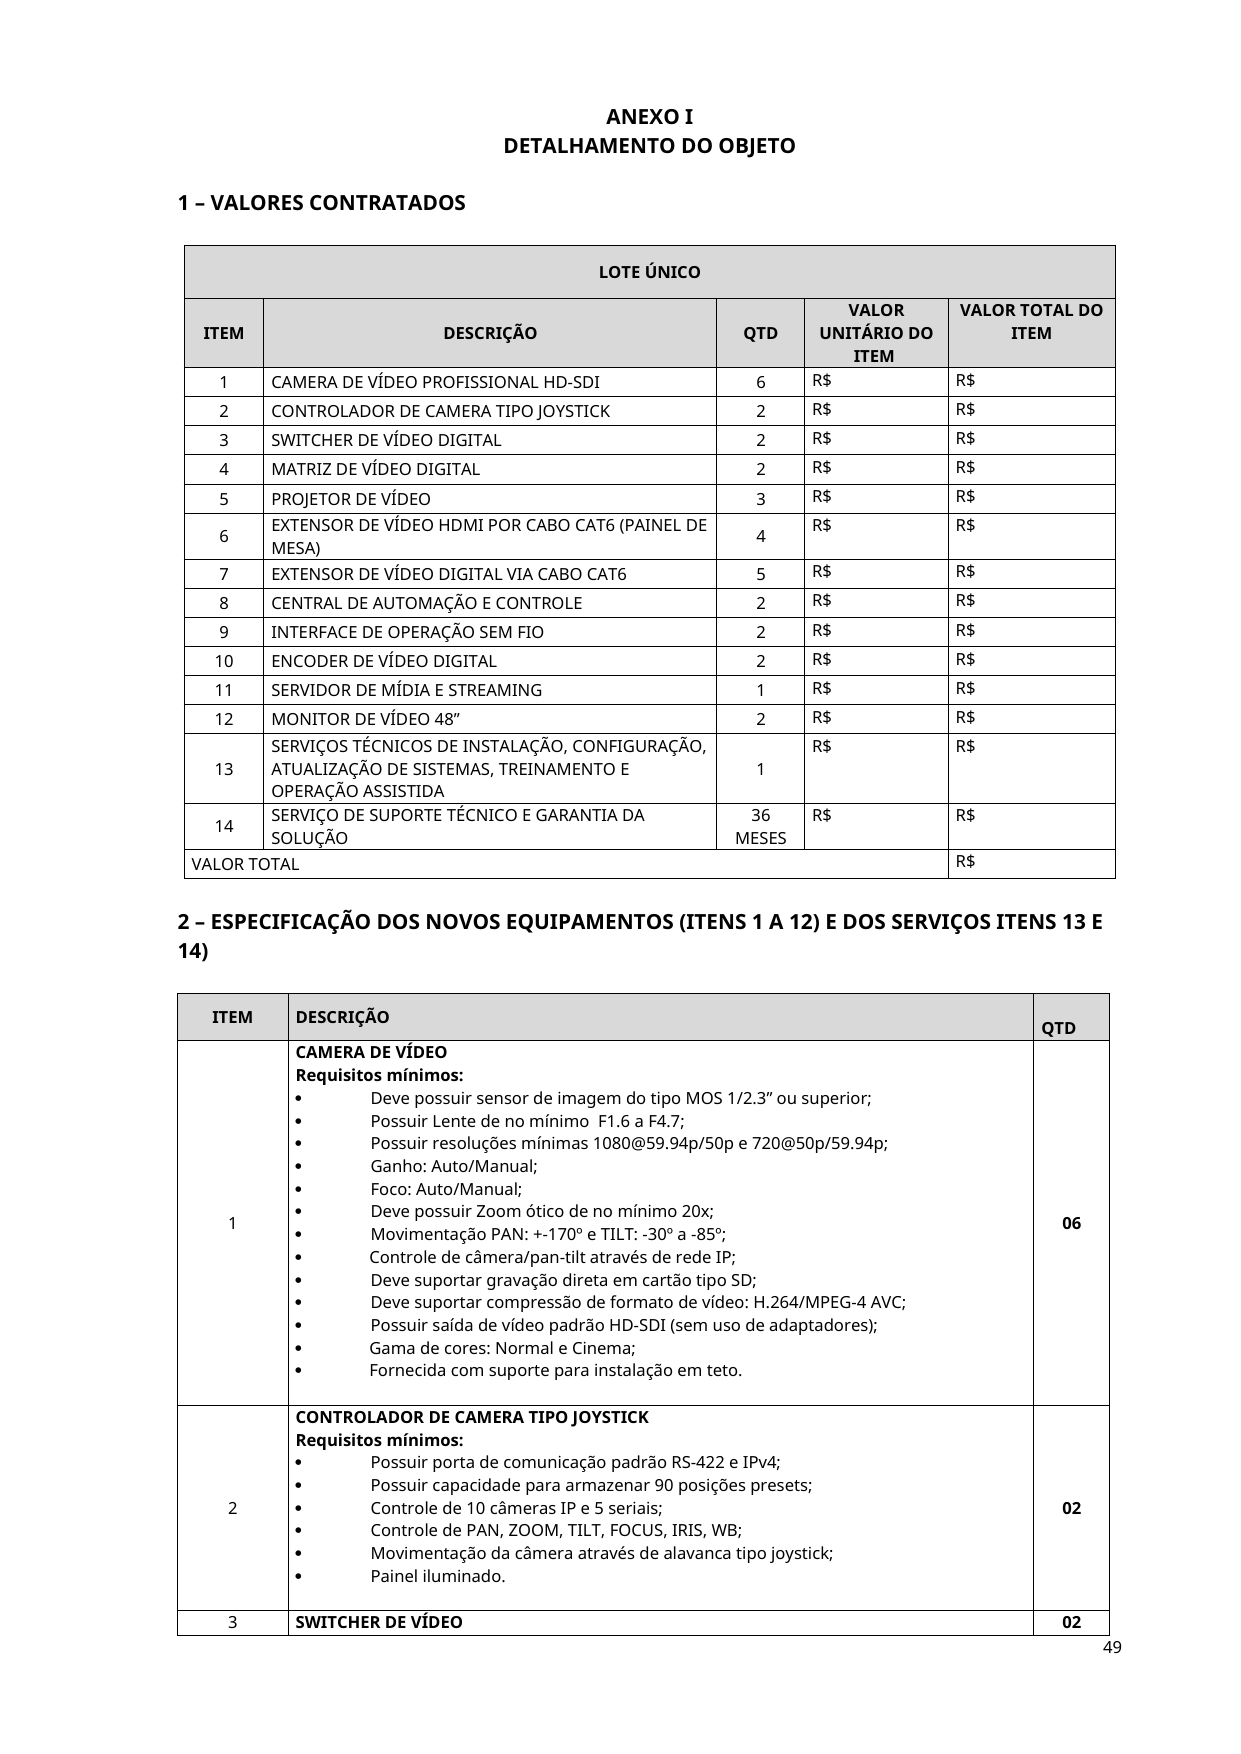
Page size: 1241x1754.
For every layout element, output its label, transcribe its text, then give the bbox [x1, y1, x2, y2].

table_cell R$ [949, 618, 1115, 646]
table_cell 02 [1034, 1611, 1109, 1635]
table_cell R$ [949, 397, 1115, 425]
table_cell 9 [185, 618, 263, 646]
table_cell R$ [805, 485, 948, 512]
table_cell R$ [805, 705, 948, 733]
table_cell ITEM [185, 299, 263, 367]
table_cell R$ [949, 676, 1115, 704]
table_cell R$ [805, 514, 948, 559]
table_cell SWITCHER DE VÍDEO DIGITAL [264, 426, 716, 454]
table_cell R$ [805, 618, 948, 646]
table_cell R$ [805, 647, 948, 675]
table_cell 2 [717, 705, 804, 733]
text DETALHAMENTO DO OBJETO [177, 131, 1122, 159]
table_cell 2 [717, 397, 804, 425]
table_cell R$ [949, 560, 1115, 588]
table_cell VALOR UNITÁRIO DO ITEM [805, 299, 948, 367]
table_cell 02 [1034, 1406, 1109, 1610]
table_cell SERVIÇO DE SUPORTE TÉCNICO E GARANTIA DA SOLUÇÃO [264, 804, 716, 849]
table_cell 3 [717, 485, 804, 512]
table_cell R$ [949, 804, 1115, 849]
table_cell 2 [178, 1406, 288, 1610]
table_cell 6 [717, 368, 804, 396]
table_cell R$ [805, 426, 948, 454]
table_cell PROJETOR DE VÍDEO [264, 485, 716, 512]
table_cell 3 [178, 1611, 288, 1635]
table_cell VALOR TOTAL DO ITEM [949, 299, 1115, 367]
table_cell R$ [949, 455, 1115, 483]
text 2 – ESPECIFICAÇÃO DOS NOVOS EQUIPAMENTOS (ITENS 1 A 12) E DOS SERVIÇOS ITENS 13 E 14) [177, 907, 1122, 964]
table_cell R$ [949, 485, 1115, 512]
table_cell R$ [805, 368, 948, 396]
text ANEXO I [177, 102, 1122, 131]
table_cell CONTROLADOR DE CAMERA TIPO JOYSTICK Requisitos mínimos: Possuir porta de comunicação padrão RS-422 e IPv4; Possuir capacidade para armazenar 90 posições presets; Controle de 10 câmeras IP e 5 seriais; Controle de PAN, ZOOM, TILT, FOCUS, IRIS, WB; Movimentação da câmera através de alavanca tipo joystick; Painel iluminado. [289, 1406, 1033, 1610]
table_cell R$ [949, 368, 1115, 396]
table_cell R$ [949, 705, 1115, 733]
table_cell EXTENSOR DE VÍDEO DIGITAL VIA CABO CAT6 [264, 560, 716, 588]
table_cell SWITCHER DE VÍDEO [289, 1611, 1033, 1635]
table_cell SERVIDOR DE MÍDIA E STREAMING [264, 676, 716, 704]
table_cell R$ [949, 850, 1115, 878]
table_cell MATRIZ DE VÍDEO DIGITAL [264, 455, 716, 483]
table_cell 10 [185, 647, 263, 675]
table_cell R$ [805, 455, 948, 483]
table_cell R$ [949, 734, 1115, 802]
table_cell R$ [805, 397, 948, 425]
table_header LOTE ÚNICO [185, 246, 1115, 298]
table_cell 11 [185, 676, 263, 704]
table_cell R$ [805, 734, 948, 802]
table_cell 14 [185, 804, 263, 849]
table_cell R$ [805, 560, 948, 588]
table_cell CAMERA DE VÍDEO Requisitos mínimos: Deve possuir sensor de imagem do tipo MOS 1/2.3” ou superior; Possuir Lente de no mínimo F1.6 a F4.7; Possuir resoluções mínimas 1080@59.94p/50p e 720@50p/59.94p; Ganho: Auto/Manual; Foco: Auto/Manual; Deve possuir Zoom ótico de no mínimo 20x; Movimentação PAN: +-170º e TILT: -30º a -85º; Controle de câmera/pan-tilt através de rede IP; Deve suportar gravação direta em cartão tipo SD; Deve suportar compressão de formato de vídeo: H.264/MPEG-4 AVC; Possuir saída de vídeo padrão HD-SDI (sem uso de adaptadores); Gama de cores: Normal e Cinema; Fornecida com suporte para instalação em teto. [289, 1041, 1033, 1404]
table_cell 13 [185, 734, 263, 802]
table_cell ENCODER DE VÍDEO DIGITAL [264, 647, 716, 675]
table_cell 1 [178, 1041, 288, 1404]
table_cell R$ [805, 804, 948, 849]
table_cell 1 [185, 368, 263, 396]
table_cell EXTENSOR DE VÍDEO HDMI POR CABO CAT6 (PAINEL DE MESA) [264, 514, 716, 559]
table_header QTD [1034, 994, 1109, 1040]
table_header DESCRIÇÃO [289, 994, 1033, 1040]
table_cell 2 [185, 397, 263, 425]
text 1 – VALORES CONTRATADOS [177, 188, 1122, 216]
table_cell VALOR TOTAL [185, 850, 948, 878]
table_cell 2 [717, 426, 804, 454]
table_cell INTERFACE DE OPERAÇÃO SEM FIO [264, 618, 716, 646]
table_cell R$ [949, 589, 1115, 617]
table_cell CAMERA DE VÍDEO PROFISSIONAL HD-SDI [264, 368, 716, 396]
table_cell 1 [717, 734, 804, 802]
table_cell 5 [185, 485, 263, 512]
table_cell 1 [717, 676, 804, 704]
table_cell 06 [1034, 1041, 1109, 1404]
table_cell SERVIÇOS TÉCNICOS DE INSTALAÇÃO, CONFIGURAÇÃO, ATUALIZAÇÃO DE SISTEMAS, TREINAMENTO E OPERAÇÃO ASSISTIDA [264, 734, 716, 802]
table_cell 5 [717, 560, 804, 588]
table_cell R$ [805, 589, 948, 617]
table_header ITEM [178, 994, 288, 1040]
table_cell R$ [949, 426, 1115, 454]
table_cell 4 [717, 514, 804, 559]
table_cell 3 [185, 426, 263, 454]
table_cell CONTROLADOR DE CAMERA TIPO JOYSTICK [264, 397, 716, 425]
table_cell 8 [185, 589, 263, 617]
table_cell MONITOR DE VÍDEO 48” [264, 705, 716, 733]
table_cell R$ [949, 514, 1115, 559]
table_cell 2 [717, 618, 804, 646]
table_cell 2 [717, 455, 804, 483]
table_cell 2 [717, 647, 804, 675]
table_cell 4 [185, 455, 263, 483]
table_cell QTD [717, 299, 804, 367]
table_cell R$ [805, 676, 948, 704]
table_cell DESCRIÇÃO [264, 299, 716, 367]
table_cell 12 [185, 705, 263, 733]
table_cell 7 [185, 560, 263, 588]
table_cell R$ [949, 647, 1115, 675]
table_cell CENTRAL DE AUTOMAÇÃO E CONTROLE [264, 589, 716, 617]
table_cell 36 MESES [717, 804, 804, 849]
table_cell 6 [185, 514, 263, 559]
table_cell 2 [717, 589, 804, 617]
